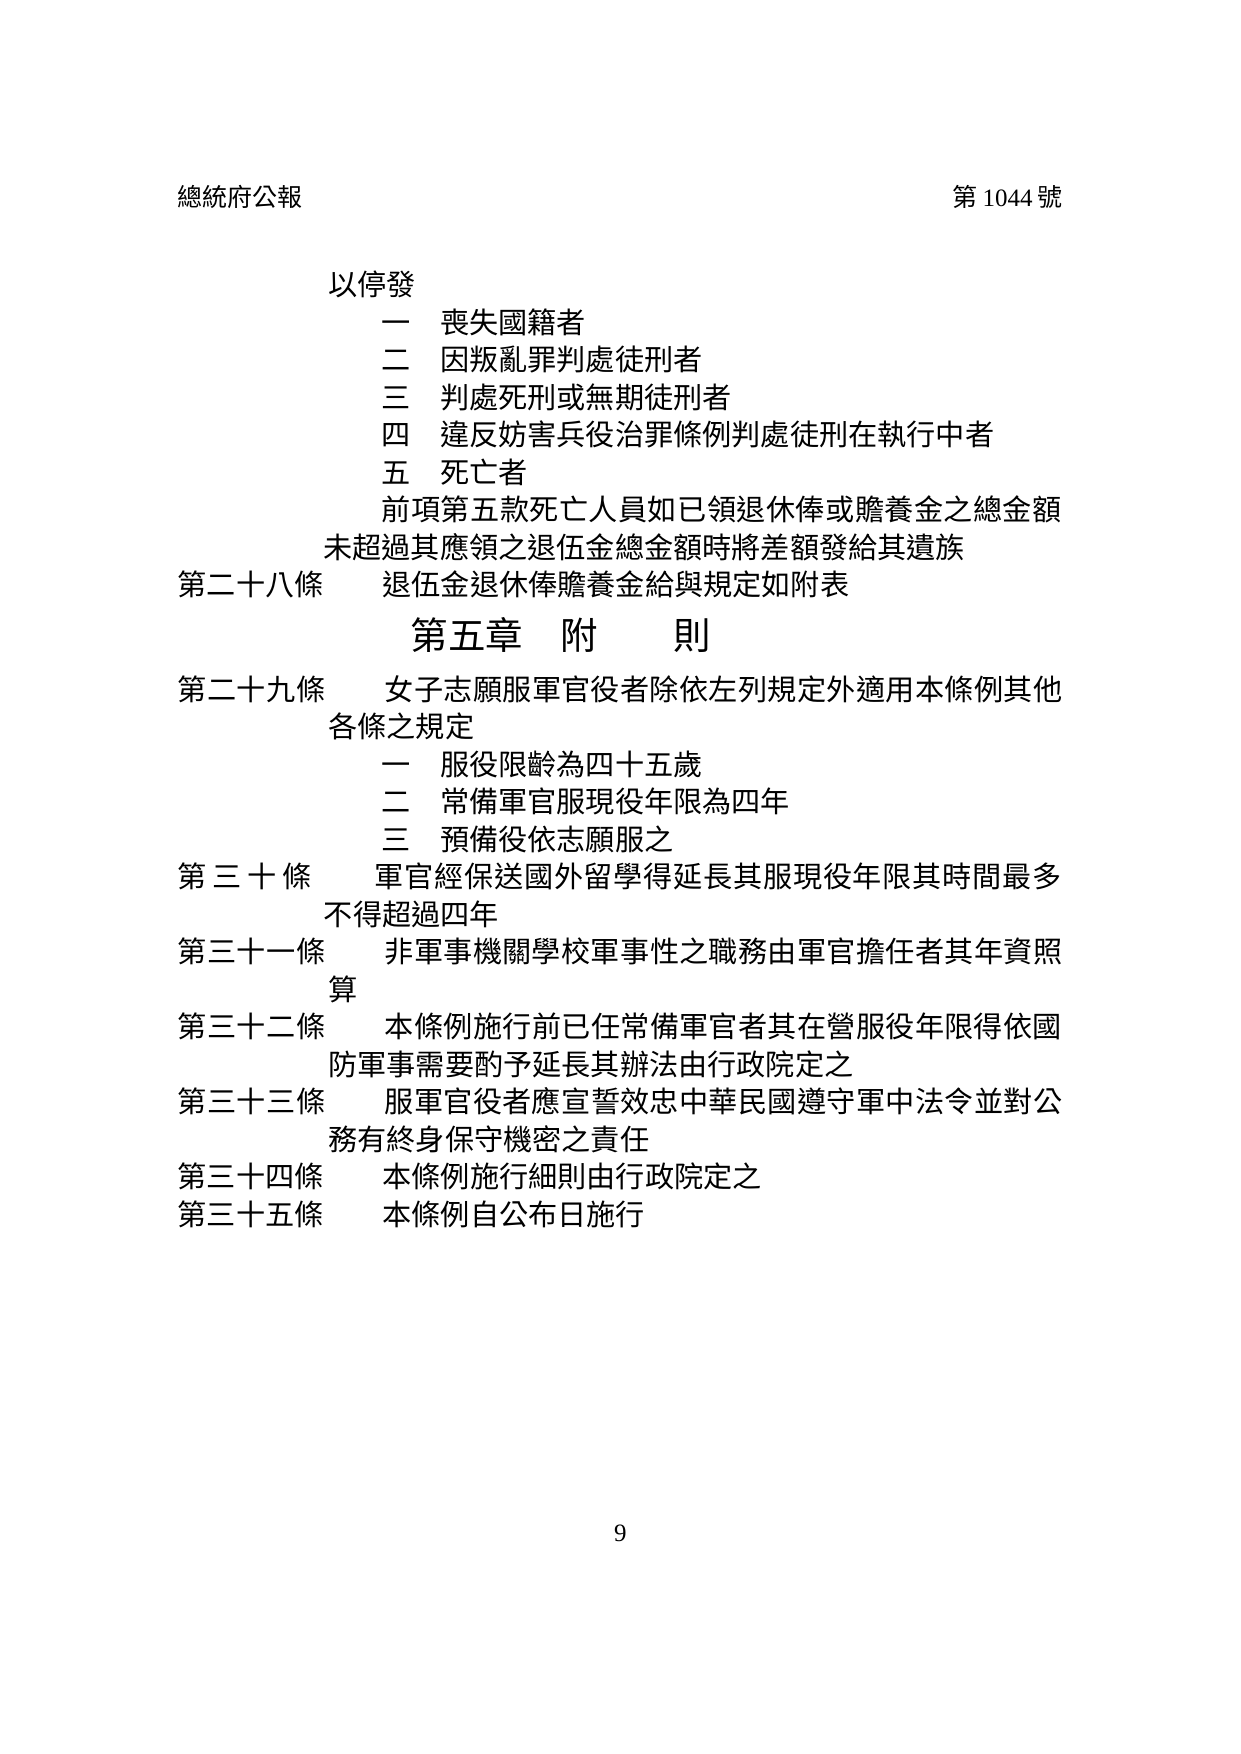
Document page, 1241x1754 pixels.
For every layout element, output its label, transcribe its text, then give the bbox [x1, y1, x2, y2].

text 第三十二條 本條例施行前已任常備軍官者其在營服役年限得依國防軍事需要酌予延長其辦法由行政院定之 [177, 1007, 1063, 1082]
text 第三十四條 本條例施行細則由行政院定之 [177, 1157, 1063, 1195]
text 二 因叛亂罪判處徒刑者 [381, 341, 1063, 378]
text 第五章 附 則 [411, 616, 1063, 657]
text 第三十五條 本條例自公布日施行 [177, 1195, 1063, 1232]
text 二 常備軍官服現役年限為四年 [381, 782, 1063, 820]
text 四 違反妨害兵役治罪條例判處徒刑在執行中者 [381, 416, 1063, 453]
text 第二十九條 女子志願服軍官役者除依左列規定外適用本條例其他各條之規定 [177, 670, 1063, 745]
text 第三十三條 服軍官役者應宣誓效忠中華民國遵守軍中法令並對公務有終身保守機密之責任 [177, 1082, 1063, 1157]
text 第二十八條 退伍金退休俸贍養金給與規定如附表 [177, 566, 1063, 603]
text 一 服役限齡為四十五歲 [381, 745, 1063, 782]
text 三 預備役依志願服之 [381, 820, 1063, 857]
text 五 死亡者 [381, 453, 1063, 491]
text 前項第五款死亡人員如已領退休俸或贍養金之總金額未超過其應領之退伍金總金額時將差額發給其遺族 [323, 491, 1063, 566]
text 三 判處死刑或無期徒刑者 [381, 378, 1063, 416]
text 一 喪失國籍者 [381, 303, 1063, 341]
text 第三十條 軍官經保送國外留學得延長其服現役年限其時間最多不得超過四年 [177, 857, 1063, 932]
text 第三十一條 非軍事機關學校軍事性之職務由軍官擔任者其年資照算 [177, 932, 1063, 1007]
text 以停發 [177, 266, 1063, 303]
